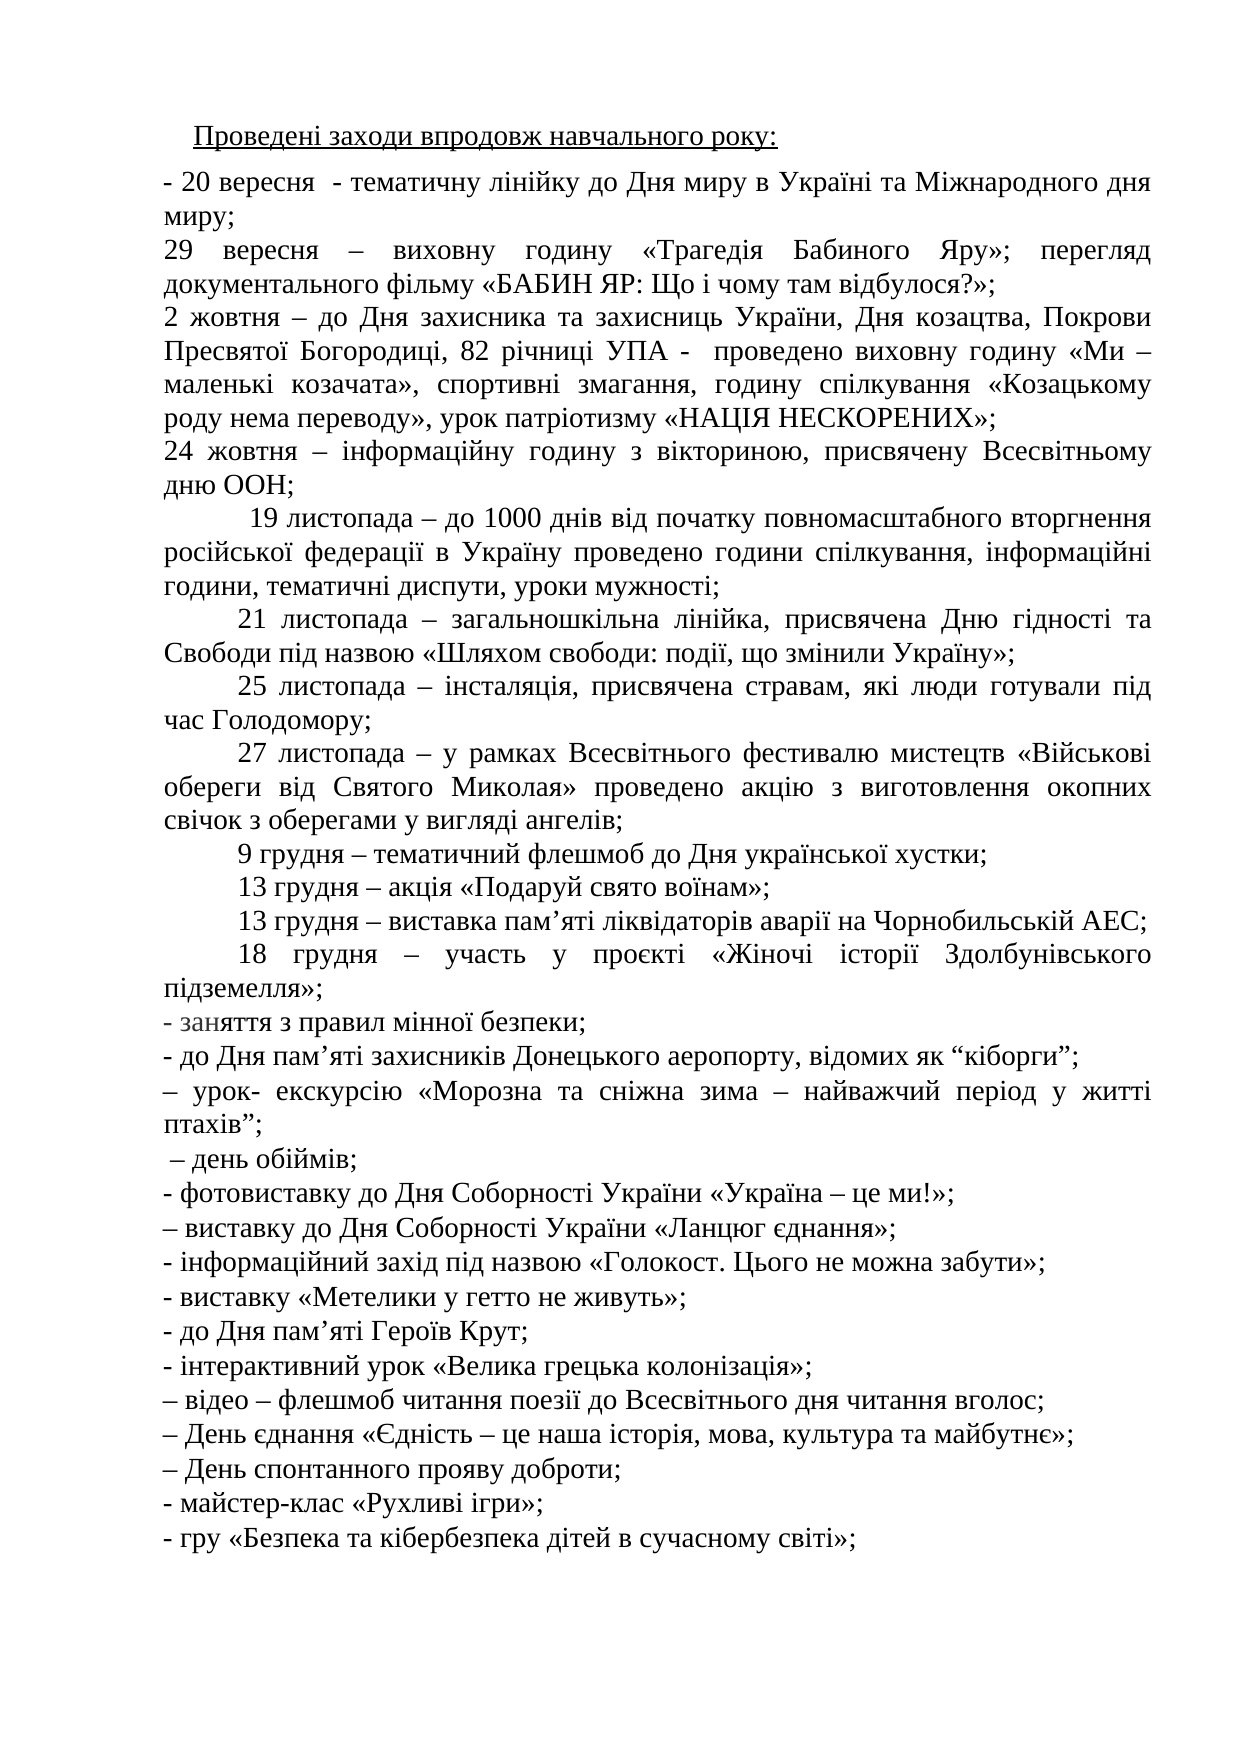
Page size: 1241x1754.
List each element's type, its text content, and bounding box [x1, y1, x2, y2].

text – День єднання «Єдність – це наша історія, мова, культура та майбутнє»; [163, 1417, 1153, 1450]
text 9 грудня – тематичний флешмоб до Дня української хустки; [164, 836, 1153, 869]
text – відео – флешмоб читання поезії до Всесвітнього дня читання вголос; [163, 1382, 1153, 1416]
text 25 листопада – інсталяція, присвячена стравам, які люди готували під час Голодомору; [164, 668, 1153, 735]
text - гру «Безпека та кібербезпека дітей в сучасному світі»; [163, 1520, 1153, 1553]
text 13 грудня – виставка пам’яті ліквідаторів аварії на Чорнобильській АЕС; [164, 903, 1153, 937]
text - до Дня пам’яті захисників Донецького аеропорту, відомих як “кіборги”; [163, 1038, 1153, 1072]
text - 20 вересня - тематичну лінійку до Дня миру в Україні та Міжнародного дня миру; [163, 164, 1153, 231]
text - заняття з правил мінної безпеки; [163, 1004, 1153, 1037]
text – День спонтанного прояву доброти; [163, 1451, 1153, 1484]
text 19 листопада – до 1000 днів від початку повномасштабного вторгнення російської федерації в Україну проведено години спілкування, інформаційні години, тематичні диспути, уроки мужності; [163, 501, 1153, 601]
text - фотовиставку до Дня Соборності України «Україна – це ми!»; [163, 1175, 1153, 1209]
text 2 жовтня – до Дня захисника та захисниць України, Дня козацтва, Покрови Пресвятої Богородиці, 82 річниці УПА - проведено виховну годину «Ми – маленькі козачата», спортивні змагання, годину спілкування «Козацькому роду нема переводу», урок патріотизму «НАЦІЯ НЕСКОРЕНИХ»; [163, 299, 1153, 433]
text - виставку «Метелики у гетто не живуть»; [163, 1279, 1153, 1312]
text 24 жовтня – інформаційну годину з вікториною, присвячену Всесвітньому дню ООН; [163, 433, 1153, 501]
text - інтерактивний урок «Велика грецька колонізація»; [163, 1348, 1153, 1381]
text - інформаційний захід під назвою «Голокост. Цього не можна забути»; [163, 1244, 1153, 1278]
text – день обіймів; [163, 1141, 1153, 1174]
text 21 листопада – загальношкільна лінійка, присвячена Дню гідності та Свободи під назвою «Шляхом свободи: події, що змінили Україну»; [164, 601, 1153, 668]
text - до Дня пам’яті Героїв Крут; [163, 1313, 1153, 1347]
text - майстер-клас «Рухливі ігри»; [163, 1486, 1153, 1519]
text 13 грудня – акція «Подаруй свято воїнам»; [164, 869, 1153, 903]
text 29 вересня – виховну годину «Трагедія Бабиного Яру»; перегляд документального фільму «БАБИН ЯР: Що і чому там відбулося?»; [163, 232, 1153, 299]
text 18 грудня – участь у проєкті «Жіночі історії Здолбунівського підземелля»; [164, 937, 1153, 1004]
text – урок- екскурсію «Морозна та сніжна зима – найважчий період у житті птахів”; [163, 1073, 1153, 1140]
text 27 листопада – у рамках Всесвітнього фестивалю мистецтв «Військові обереги від Святого Миколая» проведено акцію з виготовлення окопних свічок з оберегами у вигляді ангелів; [164, 735, 1153, 836]
text – виставку до Дня Соборності України «Ланцюг єднання»; [163, 1210, 1153, 1243]
text Проведені заходи впродовж навчального року: [127, 118, 1153, 152]
